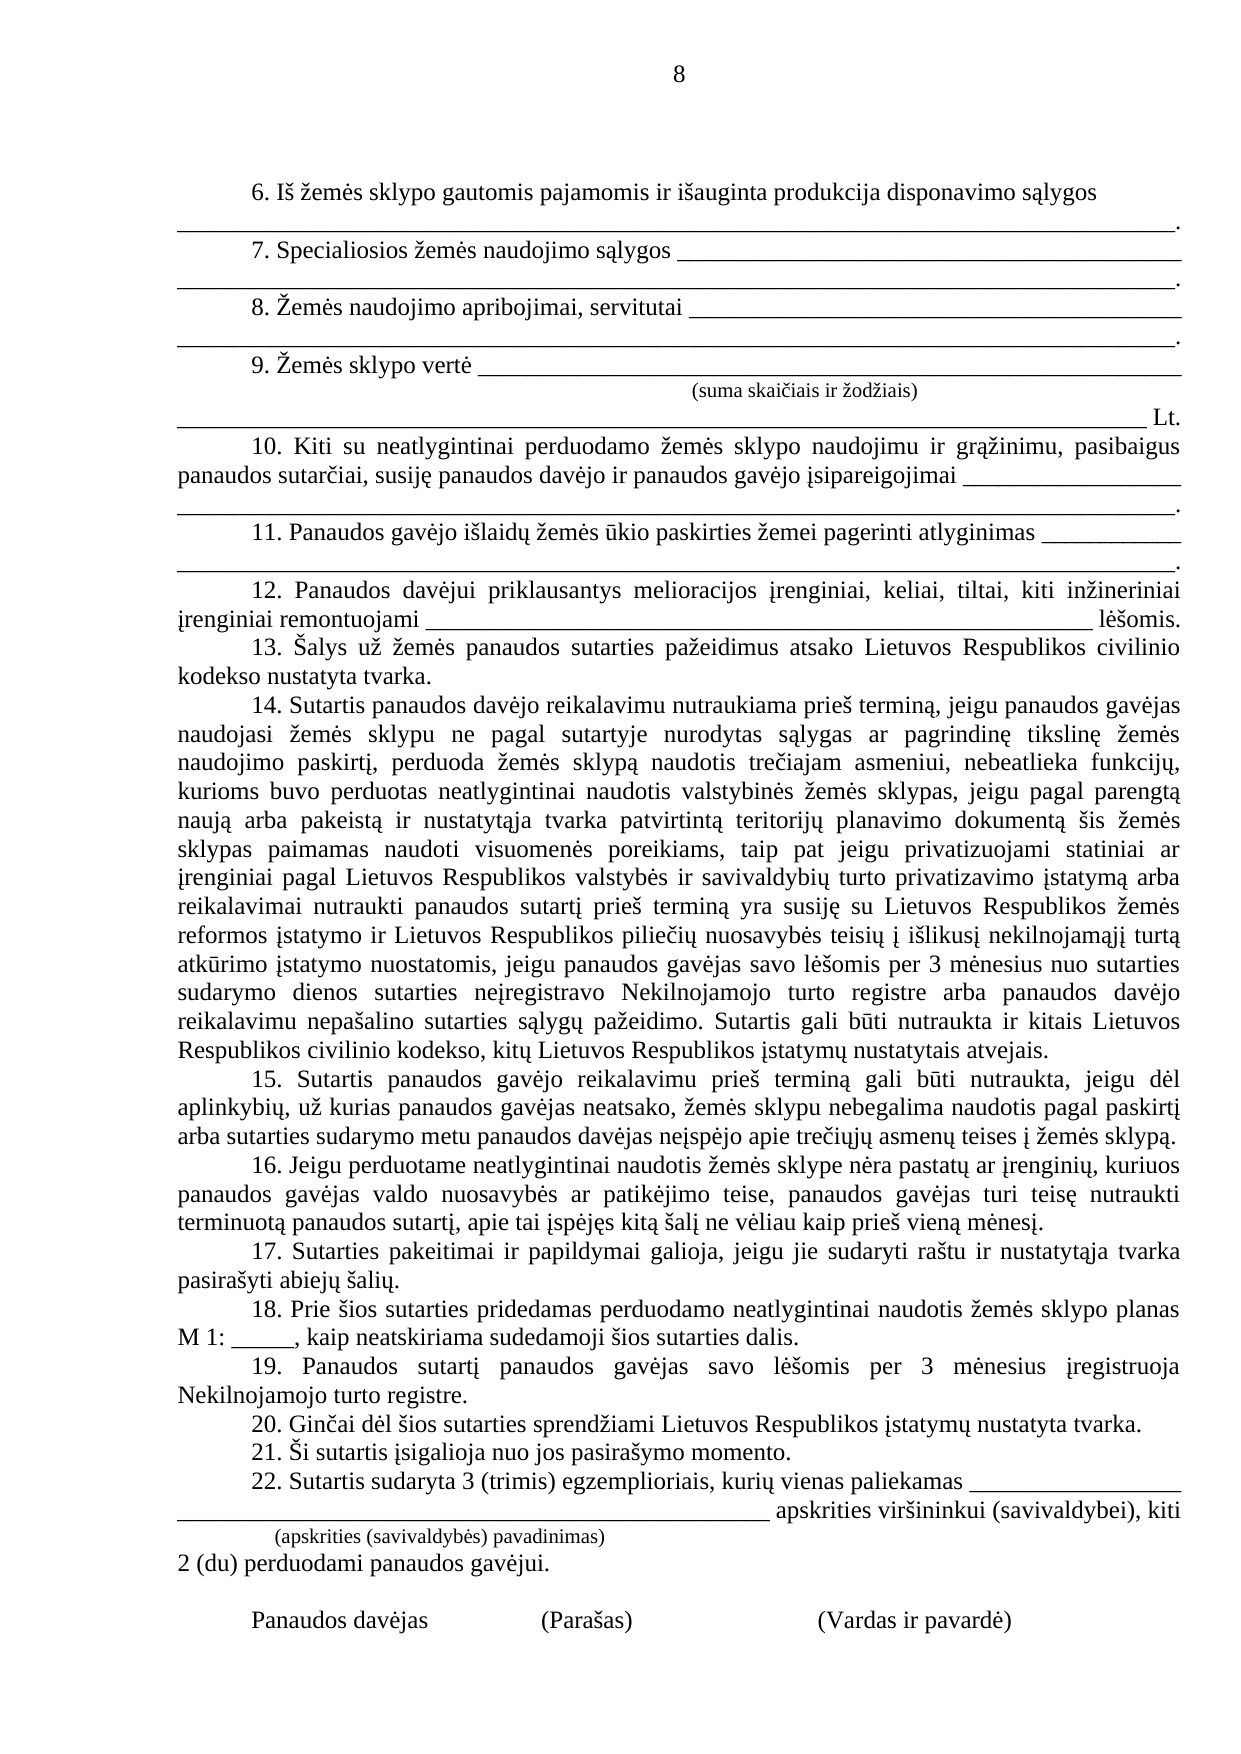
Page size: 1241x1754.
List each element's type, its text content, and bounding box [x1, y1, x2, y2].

text 14. Sutartis panaudos davėjo reikalavimu nutraukiama prieš terminą, jeigu panaudos gavėjas naudojasi žemės sklypu ne pagal sutartyje nurodytas sąlygas ar pagrindinę tikslinę žemės naudojimo paskirtį, perduoda žemės sklypą naudotis trečiajam asmeniui, nebeatlieka funkcijų, kurioms buvo perduotas neatlygintinai naudotis valstybinės žemės sklypas, jeigu pagal parengtą naują arba pakeistą ir nustatytąja tvarka patvirtintą teritorijų planavimo dokumentą šis žemės sklypas paimamas naudoti visuomenės poreikiams, taip pat jeigu privatizuojami statiniai ar įrenginiai pagal Lietuvos Respublikos valstybės ir savivaldybių turto privatizavimo įstatymą arba reikalavimai nutraukti panaudos sutartį prieš terminą yra susiję su Lietuvos Respublikos žemės reformos įstatymo ir Lietuvos Respublikos piliečių nuosavybės teisių į išlikusį nekilnojamąjį turtą atkūrimo įstatymo nuostatomis, jeigu panaudos gavėjas savo lėšomis per 3 mėnesius nuo sutarties sudarymo dienos sutarties neįregistravo Nekilnojamojo turto registre arba panaudos davėjo reikalavimu nepašalino sutarties sąlygų pažeidimo. Sutartis gali būti nutraukta ir kitais Lietuvos Respublikos civilinio kodekso, kitų Lietuvos Respublikos įstatymų nustatytais atvejais. [177, 690, 1181, 1064]
text 15. Sutartis panaudos gavėjo reikalavimu prieš terminą gali būti nutraukta, jeigu dėl aplinkybių, už kurias panaudos gavėjas neatsako, žemės sklypu nebegalima naudotis pagal paskirtį arba sutarties sudarymo metu panaudos davėjas neįspėjo apie trečiųjų asmenų teises į žemės sklypą. [177, 1064, 1181, 1150]
text 16. Jeigu perduotame neatlygintinai naudotis žemės sklype nėra pastatų ar įrenginių, kuriuos panaudos gavėjas valdo nuosavybės ar patikėjimo teise, panaudos gavėjas turi teisę nutraukti terminuotą panaudos sutartį, apie tai įspėjęs kitą šalį ne vėliau kaip prieš vieną mėnesį. [177, 1150, 1181, 1236]
text . [177, 321, 1181, 350]
text 6. Iš žemės sklypo gautomis pajamomis ir išauginta produkcija disponavimo sąlygos [177, 177, 1181, 206]
text 18. Prie šios sutarties pridedamas perduodamo neatlygintinai naudotis žemės sklypo planas M 1: _____, kaip neatskiriama sudedamoji šios sutarties dalis. [177, 1294, 1181, 1351]
text Panaudos davėjas (Parašas) (Vardas ir pavardė) [177, 1605, 1181, 1634]
text 19. Panaudos sutartį panaudos gavėjas savo lėšomis per 3 mėnesius įregistruoja Nekilnojamojo turto registre. [177, 1351, 1181, 1409]
text apskrities viršininkui (savivaldybei), kiti [177, 1495, 1181, 1524]
text . [177, 489, 1181, 517]
text 7. Specialiosios žemės naudojimo sąlygos [177, 235, 1181, 263]
text 2 (du) perduodami panaudos gavėjui. [177, 1548, 1181, 1577]
text 22. Sutartis sudaryta 3 (trimis) egzemplioriais, kurių vienas paliekamas [177, 1466, 1181, 1495]
text 17. Sutarties pakeitimai ir papildymai galioja, jeigu jie sudaryti raštu ir nustatytąja tvarka pasirašyti abiejų šalių. [177, 1236, 1181, 1294]
text 9. Žemės sklypo vertė [177, 350, 1181, 378]
text 12. Panaudos davėjui priklausantys melioracijos įrenginiai, keliai, tiltai, kiti inžineriniai įrenginiai remontuojami lėšomis. [177, 575, 1181, 632]
text (suma skaičiais ir žodžiais) [177, 378, 1181, 402]
text 8. Žemės naudojimo apribojimai, servitutai [177, 292, 1181, 321]
text . [177, 206, 1181, 235]
text (apskrities (savivaldybės) pavadinimas) [177, 1524, 1181, 1548]
text 11. Panaudos gavėjo išlaidų žemės ūkio paskirties žemei pagerinti atlyginimas [177, 517, 1181, 546]
text . [177, 546, 1181, 575]
text 13. Šalys už žemės panaudos sutarties pažeidimus atsako Lietuvos Respublikos civilinio kodekso nustatyta tvarka. [177, 632, 1181, 690]
text . [177, 263, 1181, 292]
text 10. Kiti su neatlygintinai perduodamo žemės sklypo naudojimu ir grąžinimu, pasibaigus panaudos sutarčiai, susiję panaudos davėjo ir panaudos gavėjo įsipareigojimai [177, 431, 1181, 489]
text Lt. [177, 402, 1181, 431]
text 21. Ši sutartis įsigalioja nuo jos pasirašymo momento. [177, 1437, 1181, 1466]
text 20. Ginčai dėl šios sutarties sprendžiami Lietuvos Respublikos įstatymų nustatyta tvarka. [177, 1409, 1181, 1437]
